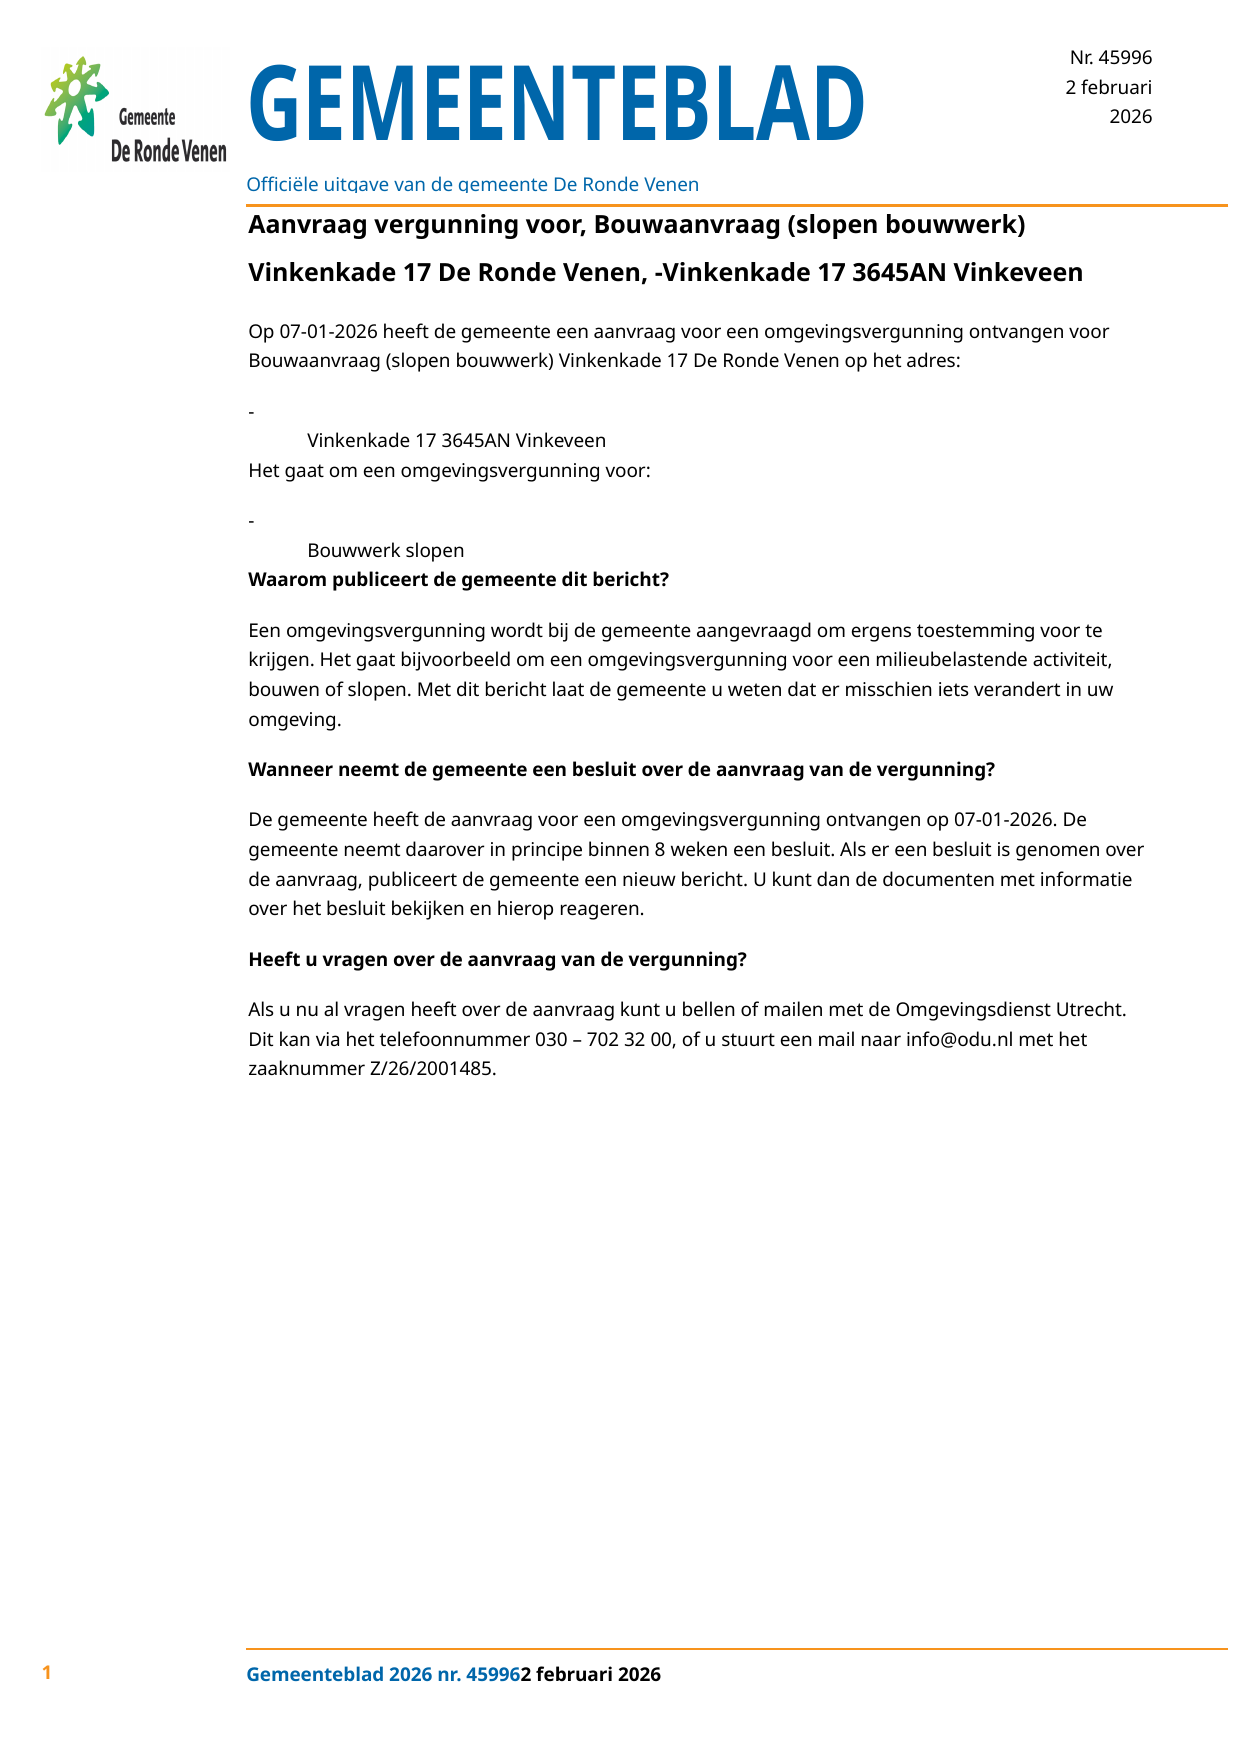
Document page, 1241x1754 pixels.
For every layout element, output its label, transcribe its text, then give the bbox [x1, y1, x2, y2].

list Vinkenkade 17 3645AN Vinkeveen [248, 427, 1152, 453]
text Als u nu al vragen heeft over de aanvraag kunt u bellen of mailen met de Omgevingsdienst Utrecht. Dit kan via het telefoonnummer 030 – 702 32 00, of u stuurt een mail naar info@odu.nl met het zaaknummer Z/26/2001485. [248, 996, 1152, 1081]
list Bouwwerk slopen [248, 537, 1152, 563]
text Een omgevingsvergunning wordt bij de gemeente aangevraagd om ergens toestemming voor te krijgen. Het gaat bijvoorbeeld om een omgevingsvergunning voor een milieubelastende activiteit, bouwen of slopen. Met dit bericht laat de gemeente u weten dat er misschien iets verandert in uw omgeving. [248, 617, 1152, 732]
text Het gaat om een omgevingsvergunning voor: [248, 457, 1152, 483]
text Waarom publiceert de gemeente dit bericht? [248, 567, 1152, 592]
picture [41, 47, 231, 172]
text Heeft u vragen over de aanvraag van de vergunning? [248, 946, 1152, 972]
text Aanvraag vergunning voor, Bouwaanvraag (slopen bouwwerk) Vinkenkade 17 De Ronde Venen, -Vinkenkade 17 3645AN Vinkeveen [248, 207, 1152, 288]
text De gemeente heeft de aanvraag voor een omgevingsvergunning ontvangen op 07-01-2026. De gemeente neemt daarover in principe binnen 8 weken een besluit. Als er een besluit is genomen over de aanvraag, publiceert de gemeente een nieuw bericht. U kunt dan de documenten met informatie over het besluit bekijken en hierop reageren. [248, 807, 1152, 921]
text Wanneer neemt de gemeente een besluit over de aanvraag van de vergunning? [248, 756, 1152, 782]
text Op 07-01-2026 heeft de gemeente een aanvraag voor een omgevingsvergunning ontvangen voor Bouwaanvraag (slopen bouwwerk) Vinkenkade 17 De Ronde Venen op het adres: [248, 318, 1152, 373]
